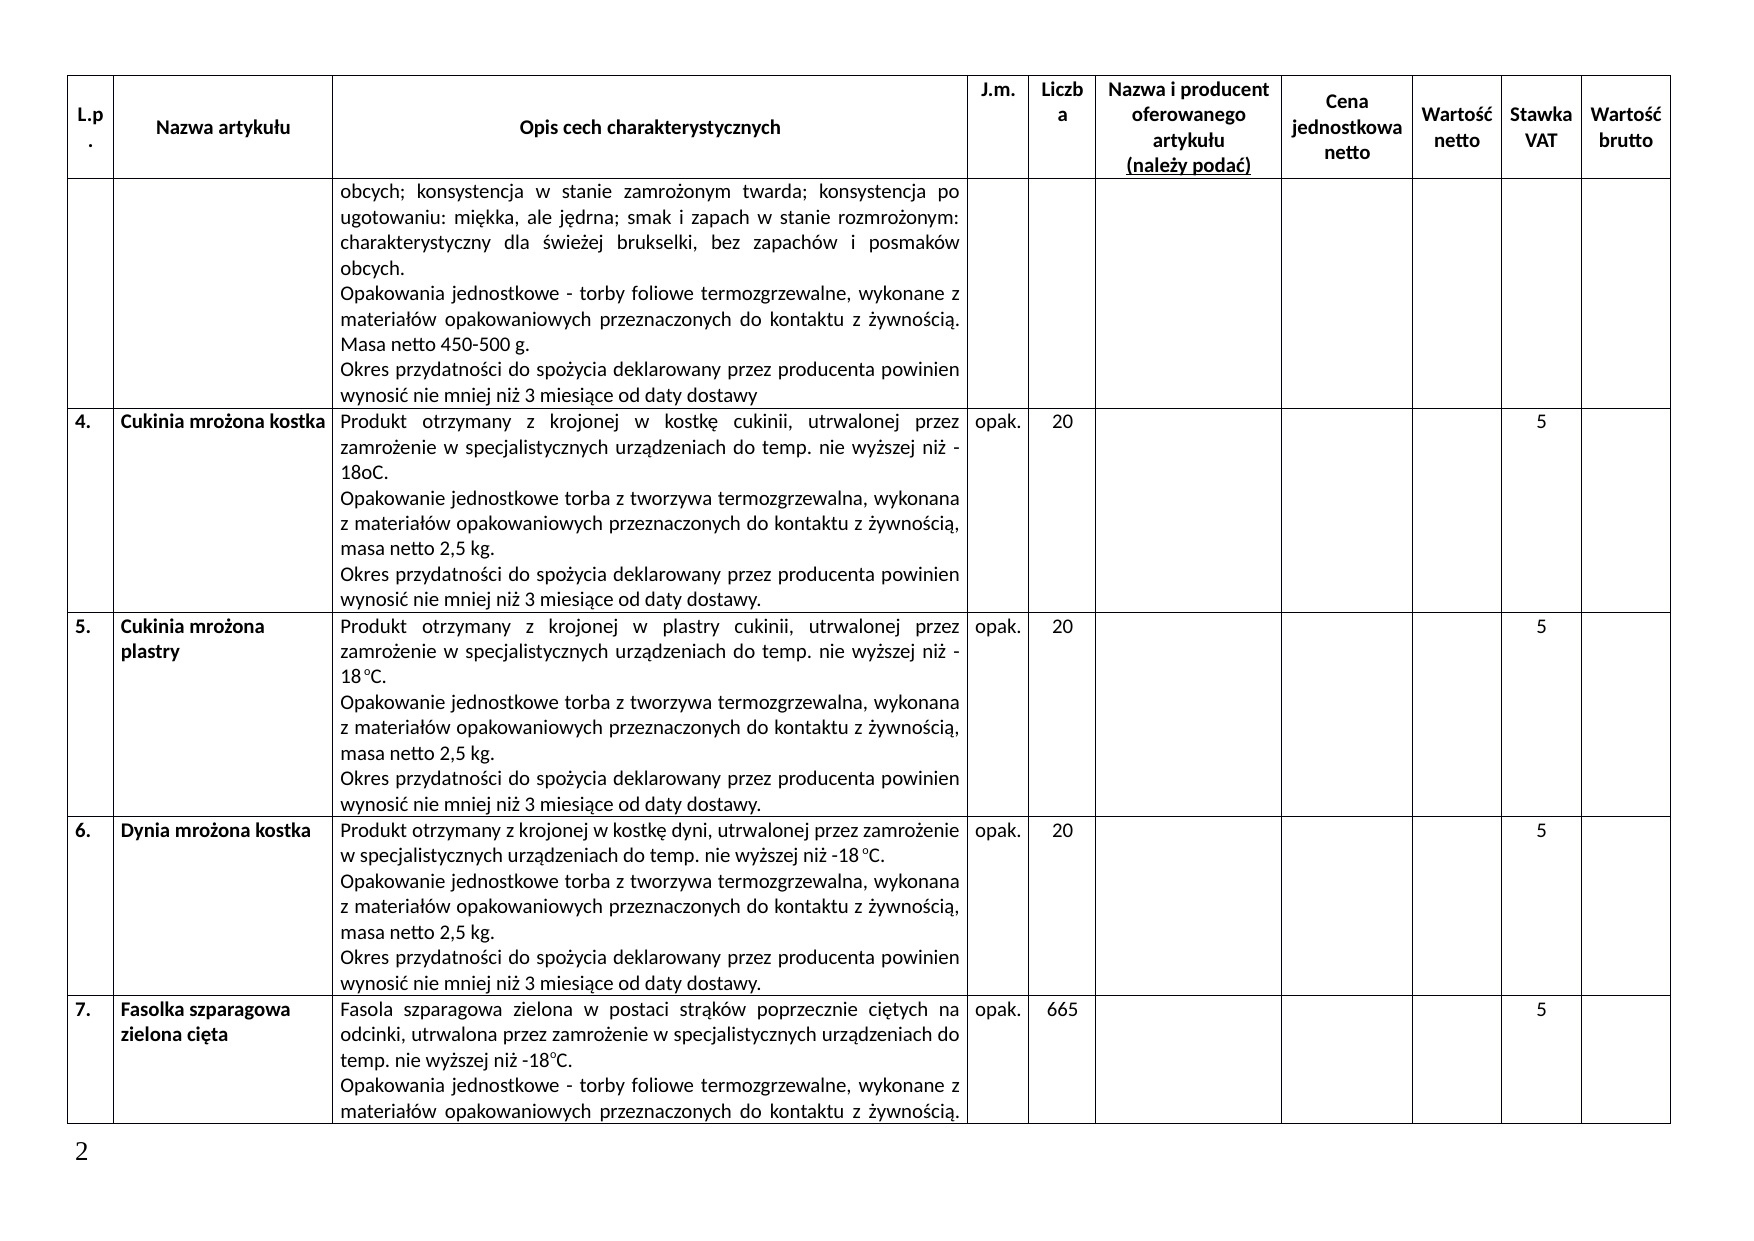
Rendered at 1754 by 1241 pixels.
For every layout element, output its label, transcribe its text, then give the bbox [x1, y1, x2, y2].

table_cell Fasola szparagowa zielona w postaci strąków poprzecznie ciętych na odcinki, utrwalona przez zamrożenie w specjalistycznych urządzeniach do temp. nie wyższej niż -18oC. Opakowania jednostkowe - torby foliowe termozgrzewalne, wykonane z materiałów opakowaniowych przeznaczonych do kontaktu z żywnością. [333, 996, 967, 1123]
table_cell Dynia mrożona kostka [114, 817, 332, 995]
table_cell [114, 179, 332, 407]
table_cell 20 [1029, 817, 1095, 995]
table_cell [68, 996, 113, 1123]
table_cell 5 [1502, 409, 1581, 612]
table_cell 20 [1029, 613, 1095, 816]
table_cell Produkt otrzymany z krojonej w plastry cukinii, utrwalonej przez zamrożenie w specjalistycznych urządzeniach do temp. nie wyższej niż -18 oC. Opakowanie jednostkowe torba z tworzywa termozgrzewalna, wykonana z materiałów opakowaniowych przeznaczonych do kontaktu z żywnością, masa netto 2,5 kg. Okres przydatności do spożycia deklarowany przez producenta powinien wynosić nie mniej niż 3 miesiące od daty dostawy. [333, 613, 967, 816]
table_header L.p. [68, 76, 113, 178]
table_cell Fasolka szparagowa zielona cięta [114, 996, 332, 1123]
table_cell [1582, 179, 1670, 407]
table_cell 20 [1029, 409, 1095, 612]
table_cell [1413, 996, 1501, 1123]
table_cell [1029, 179, 1095, 407]
table_cell [1096, 613, 1281, 816]
table_cell [1096, 179, 1281, 407]
table_cell 665 [1029, 996, 1095, 1123]
table_cell [1282, 996, 1412, 1123]
table_cell opak. [968, 996, 1028, 1123]
table_cell [1282, 817, 1412, 995]
table_header Nazwa i producent oferowanego artykułu (należy podać) [1096, 76, 1281, 178]
table_cell [1282, 613, 1412, 816]
table_header Liczba [1029, 76, 1095, 178]
table_header Wartość brutto [1582, 76, 1670, 178]
table_cell [68, 179, 113, 407]
table_cell obcych; konsystencja w stanie zamrożonym twarda; konsystencja po ugotowaniu: miękka, ale jędrna; smak i zapach w stanie rozmrożonym: charakterystyczny dla świeżej brukselki, bez zapachów i posmaków obcych. Opakowania jednostkowe - torby foliowe termozgrzewalne, wykonane z materiałów opakowaniowych przeznaczonych do kontaktu z żywnością. Masa netto 450-500 g. Okres przydatności do spożycia deklarowany przez producenta powinien wynosić nie mniej niż 3 miesiące od daty dostawy [333, 179, 967, 407]
table_cell 5 [1502, 817, 1581, 995]
table_header Nazwa artykułu [114, 76, 332, 178]
table_cell [1413, 179, 1501, 407]
table_cell [1282, 179, 1412, 407]
table_cell Cukinia mrożona plastry [114, 613, 332, 816]
table_cell opak. [968, 409, 1028, 612]
table_cell [1096, 409, 1281, 612]
table_cell Produkt otrzymany z krojonej w kostkę cukinii, utrwalonej przez zamrożenie w specjalistycznych urządzeniach do temp. nie wyższej niż -18oC. Opakowanie jednostkowe torba z tworzywa termozgrzewalna, wykonana z materiałów opakowaniowych przeznaczonych do kontaktu z żywnością, masa netto 2,5 kg. Okres przydatności do spożycia deklarowany przez producenta powinien wynosić nie mniej niż 3 miesiące od daty dostawy. [333, 409, 967, 612]
table_cell 5 [1502, 613, 1581, 816]
table_cell [1282, 409, 1412, 612]
table_cell [1582, 817, 1670, 995]
table_cell opak. [968, 817, 1028, 995]
table_cell [68, 409, 113, 612]
table_cell [968, 179, 1028, 407]
table_cell [1582, 996, 1670, 1123]
table_cell 5 [1502, 996, 1581, 1123]
table_cell [1413, 409, 1501, 612]
table_cell [1413, 817, 1501, 995]
table_cell [1582, 613, 1670, 816]
table_cell [1582, 409, 1670, 612]
table_header Cena jednostkowa netto [1282, 76, 1412, 178]
table_cell [1096, 817, 1281, 995]
table_cell [1096, 996, 1281, 1123]
table_header Opis cech charakterystycznych [333, 76, 967, 178]
table_cell [68, 817, 113, 995]
table_cell [1502, 179, 1581, 407]
table_header J.m. [968, 76, 1028, 178]
table_cell Cukinia mrożona kostka [114, 409, 332, 612]
table_header Wartość netto [1413, 76, 1501, 178]
table_cell [68, 613, 113, 816]
table_cell opak. [968, 613, 1028, 816]
table_cell Produkt otrzymany z krojonej w kostkę dyni, utrwalonej przez zamrożenie w specjalistycznych urządzeniach do temp. nie wyższej niż -18 oC. Opakowanie jednostkowe torba z tworzywa termozgrzewalna, wykonana z materiałów opakowaniowych przeznaczonych do kontaktu z żywnością, masa netto 2,5 kg. Okres przydatności do spożycia deklarowany przez producenta powinien wynosić nie mniej niż 3 miesiące od daty dostawy. [333, 817, 967, 995]
table_cell [1413, 613, 1501, 816]
table_header Stawka VAT [1502, 76, 1581, 178]
